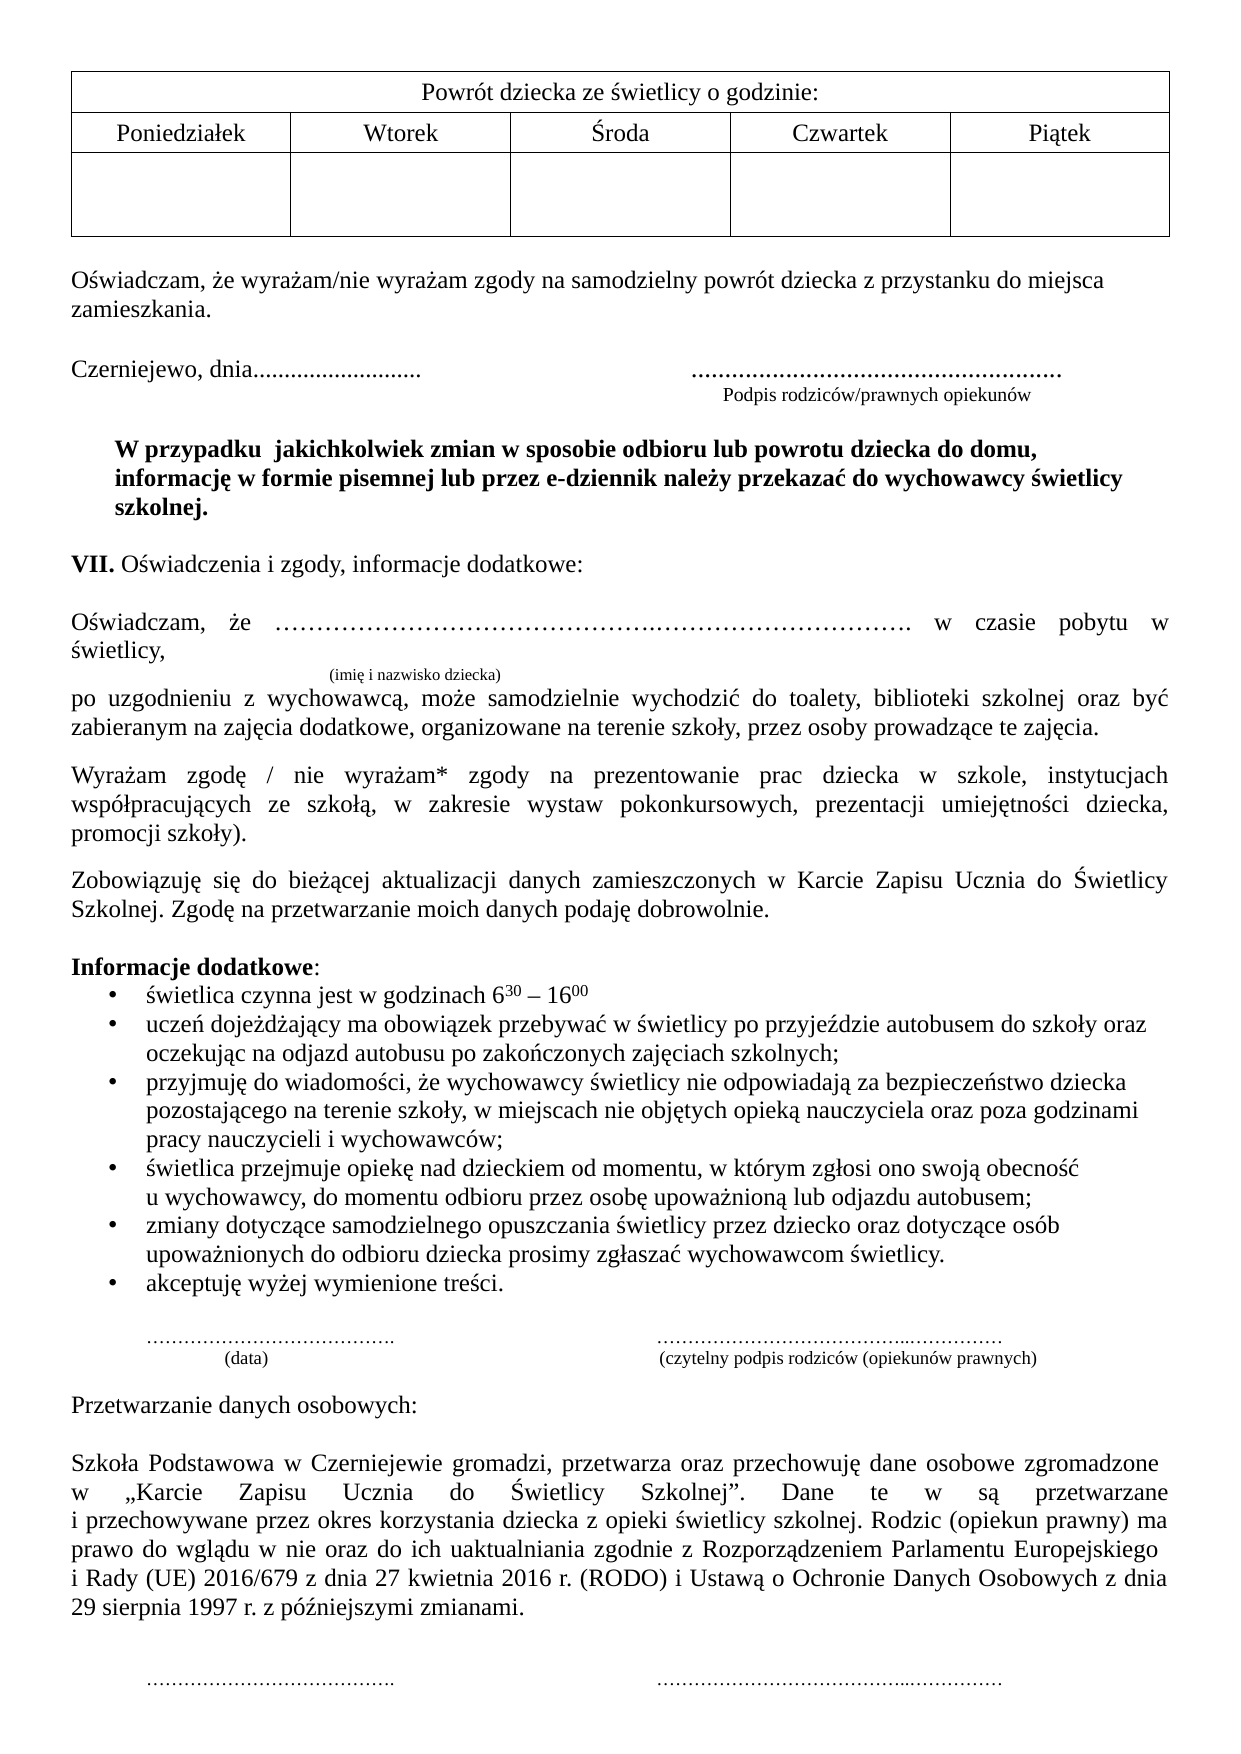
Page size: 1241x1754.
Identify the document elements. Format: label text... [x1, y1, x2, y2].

text Czerniejewo, dnia........................... ....................................................... [71, 323, 1169, 383]
table_cell [291, 153, 510, 236]
list akceptuję wyżej wymienione treści. [108, 1268, 1169, 1297]
list zmiany dotyczące samodzielnego opuszczania świetlicy przez dziecko oraz dotyczące osób upoważnionych do odbioru dziecka prosimy zgłaszać wychowawcom świetlicy. [108, 1211, 1169, 1268]
table_cell Poniedziałek [72, 113, 290, 152]
text po uzgodnieniu z wychowawcą, może samodzielnie wychodzić do toalety, biblioteki szkolnej oraz być zabieranym na zajęcia dodatkowe, organizowane na terenie szkoły, przez osoby prowadzące te zajęcia. [71, 683, 1169, 741]
table_header Powrót dziecka ze świetlicy o godzinie: [72, 72, 1169, 112]
table_cell [951, 153, 1169, 236]
text Informacje dodatkowe: [71, 952, 1169, 981]
list przyjmuję do wiadomości, że wychowawcy świetlicy nie odpowiadają za bezpieczeństwo dziecka pozostającego na terenie szkoły, w miejscach nie objętych opieką nauczyciela oraz poza godzinami pracy nauczycieli i wychowawców; [108, 1067, 1169, 1153]
text Szkoła Podstawowa w Czerniejewie gromadzi, przetwarza oraz przechowuję dane osobowe zgromadzone w „Karcie Zapisu Ucznia do Świetlicy Szkolnej”. Dane te w są przetwarzane i przechowywane przez okres korzystania dziecka z opieki świetlicy szkolnej. Rodzic (opiekun prawny) ma prawo do wglądu w nie oraz do ich uaktualniania zgodnie z Rozporządzeniem Parlamentu Europejskiego i Rady (UE) 2016/679 z dnia 27 kwietnia 2016 r. (RODO) i Ustawą o Ochronie Danych Osobowych z dnia 29 sierpnia 1997 r. z późniejszymi zmianami. [71, 1448, 1169, 1620]
list świetlica przejmuje opiekę nad dzieckiem od momentu, w którym zgłosi ono swoją obecność u wychowawcy, do momentu odbioru przez osobę upoważnioną lub odjazdu autobusem; [108, 1153, 1169, 1211]
text informację w formie pisemnej lub przez e-dziennik należy przekazać do wychowawcy świetlicy [71, 463, 1169, 492]
text Podpis rodziców/prawnych opiekunów [71, 383, 1169, 406]
text (data) (czytelny podpis rodziców (opiekunów prawnych) [71, 1347, 1169, 1369]
text Przetwarzanie danych osobowych: [71, 1390, 1169, 1419]
table_cell Czwartek [731, 113, 950, 152]
text Zobowiązuję się do bieżącej aktualizacji danych zamieszczonych w Karcie Zapisu Ucznia do Świetlicy Szkolnej. Zgodę na przetwarzanie moich danych podaję dobrowolnie. [71, 866, 1169, 923]
list …………………………………. …………………………………..…………… [146, 1668, 1169, 1690]
text szkolnej. [71, 492, 1169, 521]
text W przypadku jakichkolwiek zmian w sposobie odbioru lub powrotu dziecka do domu, [71, 406, 1169, 463]
list …………………………………. …………………………………..…………… [146, 1326, 1169, 1347]
table_cell Wtorek [291, 113, 510, 152]
list świetlica czynna jest w godzinach 630 – 1600 [108, 981, 1169, 1009]
table_cell Środa [511, 113, 730, 152]
text (imię i nazwisko dziecka) [71, 664, 1169, 683]
list uczeń dojeżdżający ma obowiązek przebywać w świetlicy po przyjeździe autobusem do szkoły oraz oczekując na odjazd autobusu po zakończonych zajęciach szkolnych; [108, 1009, 1169, 1067]
text Oświadczam, że wyrażam/nie wyrażam zgody na samodzielny powrót dziecka z przystanku do miejsca zamieszkania. [71, 237, 1169, 323]
table_cell Piątek [951, 113, 1169, 152]
table_cell [731, 153, 950, 236]
text Wyrażam zgodę / nie wyrażam* zgody na prezentowanie prac dziecka w szkole, instytucjach współpracujących ze szkołą, w zakresie wystaw pokonkursowych, prezentacji umiejętności dziecka, promocji szkoły). [71, 760, 1169, 846]
table_cell [511, 153, 730, 236]
text Oświadczam, że ……………………………………….…………………………. w czasie pobytu w świetlicy, [71, 578, 1169, 664]
text VII. Oświadczenia i zgody, informacje dodatkowe: [71, 549, 1169, 578]
table_cell [72, 153, 290, 236]
